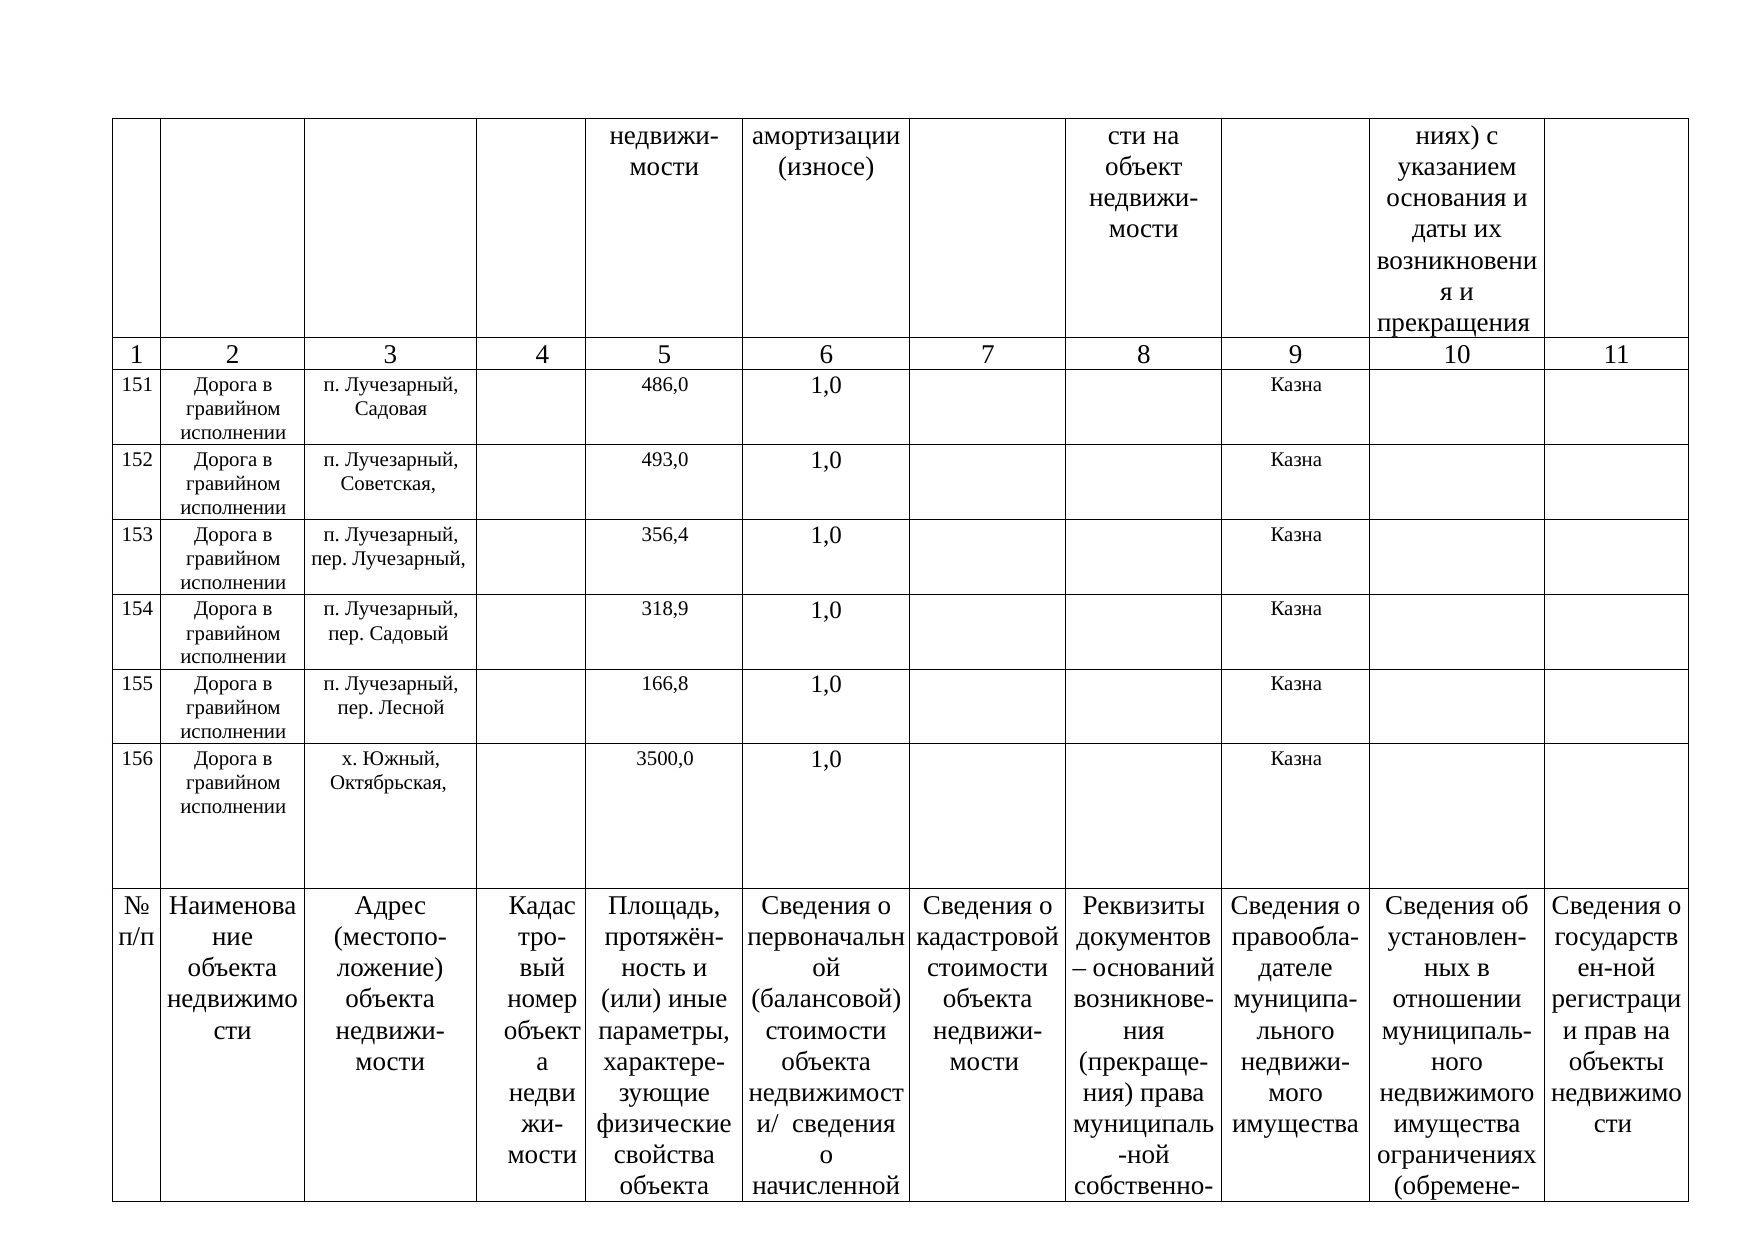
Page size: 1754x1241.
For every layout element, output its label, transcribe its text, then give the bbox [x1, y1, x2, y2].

table_cell 1,0 [743, 595, 909, 668]
table_cell п. Лучезарный, пер. Лесной [305, 670, 476, 743]
table_cell Казна [1222, 595, 1369, 668]
table_cell п. Лучезарный, Садовая [305, 370, 476, 444]
table_cell [1545, 744, 1688, 888]
table_cell [477, 445, 585, 519]
table_cell Сведения о правообла-дателе муниципа-льного недвижи-мого имущества [1222, 889, 1369, 1201]
table_cell х. Южный, Октябрьская, [305, 744, 476, 888]
table_cell 318,9 [586, 595, 742, 668]
table_cell [1066, 370, 1221, 444]
table_cell [477, 670, 585, 743]
table_cell ниях) с указанием основания и даты их возникновения и прекращения [1370, 119, 1544, 337]
table_cell [1066, 595, 1221, 668]
table_cell [1545, 119, 1688, 337]
table_cell п. Лучезарный, пер. Лучезарный, [305, 520, 476, 594]
table_cell [477, 595, 585, 668]
table_cell [477, 520, 585, 594]
table_cell Казна [1222, 445, 1369, 519]
table_cell 8 [1066, 338, 1221, 369]
table_cell [477, 370, 585, 444]
table_cell амортизации (износе) [743, 119, 909, 337]
table_cell [477, 744, 585, 888]
table_cell Наименование объекта недвижимости [161, 889, 304, 1201]
table_cell [161, 119, 304, 337]
table_cell Казна [1222, 370, 1369, 444]
table_cell [477, 119, 585, 337]
table_cell 151 [113, 370, 160, 444]
table_cell [910, 370, 1065, 444]
table_cell [1066, 520, 1221, 594]
table_cell [1545, 370, 1688, 444]
table_cell 3 [305, 338, 476, 369]
table_cell 1,0 [743, 370, 909, 444]
table_cell 2 [161, 338, 304, 369]
table_cell 3500,0 [586, 744, 742, 888]
table_cell Сведения о государствен-ной регистрации прав на объекты недвижимости [1545, 889, 1688, 1201]
table_cell [910, 119, 1065, 337]
table_cell [1066, 744, 1221, 888]
table_cell [1370, 445, 1544, 519]
table_cell 1 [113, 338, 160, 369]
table_cell [1370, 744, 1544, 888]
table_cell 154 [113, 595, 160, 668]
table_cell [1066, 670, 1221, 743]
table_cell 5 [586, 338, 742, 369]
table_cell [1370, 520, 1544, 594]
table_cell 1,0 [743, 670, 909, 743]
table_cell [1370, 670, 1544, 743]
table_cell Сведения об установлен-ных в отношении муниципаль-ного недвижимого имущества ограничениях (обремене- [1370, 889, 1544, 1201]
table_cell 4 [477, 338, 585, 369]
table_cell Дорога в гравийном исполнении [161, 595, 304, 668]
table_cell 11 [1545, 338, 1688, 369]
table_cell № п/п [113, 889, 160, 1201]
table_cell [910, 445, 1065, 519]
table_cell 153 [113, 520, 160, 594]
table_cell Площадь, протяжён-ность и (или) иные параметры, характере-зующие физические свойства объекта [586, 889, 742, 1201]
table_cell Реквизиты документов – оснований возникнове-ния (прекраще-ния) права муниципаль-ной собственно- [1066, 889, 1221, 1201]
table_cell 486,0 [586, 370, 742, 444]
table_cell [910, 520, 1065, 594]
table_cell Казна [1222, 520, 1369, 594]
table_cell 1,0 [743, 520, 909, 594]
table_cell 10 [1370, 338, 1544, 369]
table_cell [1222, 119, 1369, 337]
table_cell Дорога в гравийном исполнении [161, 744, 304, 888]
table_cell Дорога в гравийном исполнении [161, 370, 304, 444]
table_cell [305, 119, 476, 337]
table_cell Адрес (местопо-ложение) объекта недвижи-мости [305, 889, 476, 1201]
table_cell 1,0 [743, 445, 909, 519]
table_cell недвижи-мости [586, 119, 742, 337]
table_cell [1545, 595, 1688, 668]
table_cell 1,0 [743, 744, 909, 888]
table_cell 152 [113, 445, 160, 519]
table_cell сти на объект недвижи-мости [1066, 119, 1221, 337]
table_cell [910, 595, 1065, 668]
table_cell [1066, 445, 1221, 519]
table_cell Казна [1222, 744, 1369, 888]
table_cell [113, 119, 160, 337]
table_cell Дорога в гравийном исполнении [161, 445, 304, 519]
table_cell [910, 670, 1065, 743]
table_cell Дорога в гравийном исполнении [161, 670, 304, 743]
table_cell Казна [1222, 670, 1369, 743]
table_cell п. Лучезарный, пер. Садовый [305, 595, 476, 668]
table_cell [1370, 370, 1544, 444]
table_cell 155 [113, 670, 160, 743]
table_cell п. Лучезарный, Советская, [305, 445, 476, 519]
table_cell [910, 744, 1065, 888]
table_cell 356,4 [586, 520, 742, 594]
table_cell [1545, 520, 1688, 594]
table_cell [1545, 445, 1688, 519]
table_cell Сведения о кадастровой стоимости объекта недвижи-мости [910, 889, 1065, 1201]
table_cell 9 [1222, 338, 1369, 369]
table_cell Кадастро-вый номер объекта недвижи-мости [477, 889, 585, 1201]
table_cell 6 [743, 338, 909, 369]
table_cell [1370, 595, 1544, 668]
table_cell Сведения о первоначальной (балансовой) стоимости объекта недвижимости/ сведения о начисленной [743, 889, 909, 1201]
table_cell 166,8 [586, 670, 742, 743]
table_cell 156 [113, 744, 160, 888]
table_cell [1545, 670, 1688, 743]
table_cell 7 [910, 338, 1065, 369]
table_cell Дорога в гравийном исполнении [161, 520, 304, 594]
table_cell 493,0 [586, 445, 742, 519]
